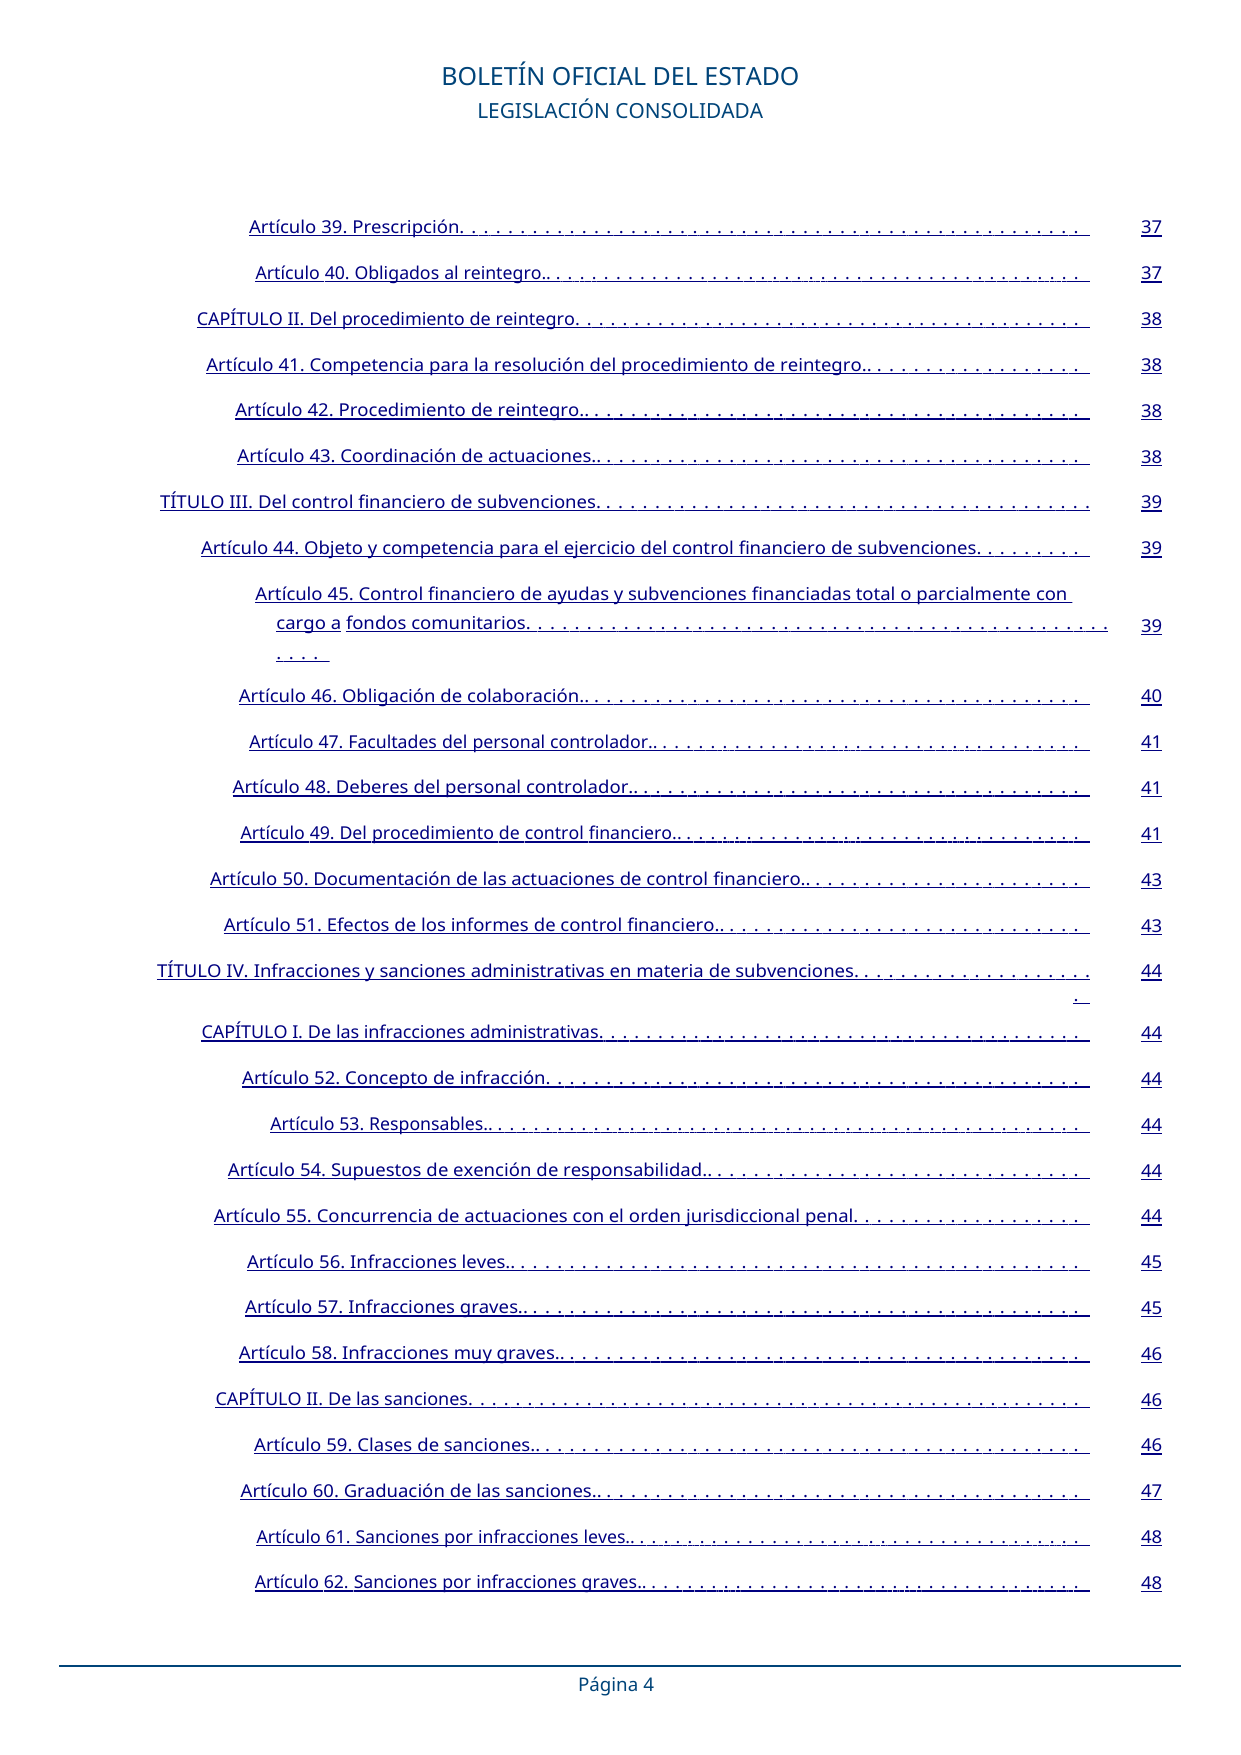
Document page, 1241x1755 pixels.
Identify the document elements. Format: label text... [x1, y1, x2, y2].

table_cell 47 [1113, 1465, 1173, 1511]
table_cell 41 [1113, 762, 1173, 807]
table_cell 48 [1113, 1557, 1173, 1602]
table_cell TÍTULO IV. Infracciones y sanciones administrativas en materia de subvenciones. . . . . . . . . . . . . . . . . . . . . [151, 945, 1113, 1007]
table_cell 41 [1113, 716, 1173, 762]
table_cell Artículo 41. Competencia para la resolución del procedimiento de reintegro.. . . . . . . . . . . . . . . . . . [151, 339, 1113, 384]
table_cell 38 [1113, 385, 1173, 430]
table_cell Artículo 62. Sanciones por infracciones graves.. . . . . . . . . . . . . . . . . . . . . . . . . . . . . . . . . . . . . [151, 1557, 1113, 1602]
table_cell 39 [1113, 568, 1173, 670]
table_cell 43 [1113, 899, 1173, 945]
table_cell 41 [1113, 808, 1173, 853]
table_cell CAPÍTULO I. De las infracciones administrativas. . . . . . . . . . . . . . . . . . . . . . . . . . . . . . . . . . . . . . . . . [151, 1007, 1113, 1052]
table_cell Artículo 50. Documentación de las actuaciones de control financiero.. . . . . . . . . . . . . . . . . . . . . . . [151, 853, 1113, 899]
table_cell Artículo 59. Clases de sanciones.. . . . . . . . . . . . . . . . . . . . . . . . . . . . . . . . . . . . . . . . . . . . . [151, 1419, 1113, 1465]
table_cell 37 [1113, 247, 1173, 293]
table_cell 39 [1113, 522, 1173, 568]
table_cell 43 [1113, 853, 1173, 899]
table_cell 39 [1113, 476, 1173, 522]
table_cell 48 [1113, 1511, 1173, 1557]
table_cell 45 [1113, 1236, 1173, 1282]
table_cell Artículo 58. Infracciones muy graves.. . . . . . . . . . . . . . . . . . . . . . . . . . . . . . . . . . . . . . . . . . . [151, 1328, 1113, 1373]
table_cell Artículo 61. Sanciones por infracciones leves.. . . . . . . . . . . . . . . . . . . . . . . . . . . . . . . . . . . . . . [151, 1511, 1113, 1557]
table_cell Artículo 40. Obligados al reintegro.. . . . . . . . . . . . . . . . . . . . . . . . . . . . . . . . . . . . . . . . . . . . . [151, 247, 1113, 293]
table_cell 44 [1113, 1007, 1173, 1052]
table_cell TÍTULO III. Del control financiero de subvenciones. . . . . . . . . . . . . . . . . . . . . . . . . . . . . . . . . . . . . . . . . [151, 476, 1113, 522]
table_cell Artículo 45. Control financiero de ayudas y subvenciones financiadas total o parcialmente con cargo a fondos comunitarios. . . . . . . . . . . . . . . . . . . . . . . . . . . . . . . . . . . . . . . . . . . . . . . . . . . . [151, 568, 1113, 670]
table_cell 44 [1113, 1053, 1173, 1098]
table_header 37 [1113, 212, 1173, 247]
table_cell Artículo 42. Procedimiento de reintegro.. . . . . . . . . . . . . . . . . . . . . . . . . . . . . . . . . . . . . . . . . [151, 385, 1113, 430]
table_cell CAPÍTULO II. Del procedimiento de reintegro. . . . . . . . . . . . . . . . . . . . . . . . . . . . . . . . . . . . . . . . . . . [151, 293, 1113, 339]
table_cell 45 [1113, 1282, 1173, 1327]
table_cell Artículo 56. Infracciones leves.. . . . . . . . . . . . . . . . . . . . . . . . . . . . . . . . . . . . . . . . . . . . . . . [151, 1236, 1113, 1282]
table_cell Artículo 55. Concurrencia de actuaciones con el orden jurisdiccional penal. . . . . . . . . . . . . . . . . . . [151, 1190, 1113, 1236]
table_cell Artículo 51. Efectos de los informes de control financiero.. . . . . . . . . . . . . . . . . . . . . . . . . . . . . . [151, 899, 1113, 945]
table_cell Artículo 53. Responsables.. . . . . . . . . . . . . . . . . . . . . . . . . . . . . . . . . . . . . . . . . . . . . . . . . . [151, 1098, 1113, 1144]
table_cell 44 [1113, 1098, 1173, 1144]
table_cell 38 [1113, 430, 1173, 476]
table_cell 38 [1113, 339, 1173, 384]
table_cell 44 [1113, 945, 1173, 1007]
table_cell Artículo 57. Infracciones graves.. . . . . . . . . . . . . . . . . . . . . . . . . . . . . . . . . . . . . . . . . . . . . . [151, 1282, 1113, 1327]
table_header Artículo 39. Prescripción. . . . . . . . . . . . . . . . . . . . . . . . . . . . . . . . . . . . . . . . . . . . . . . . . . . [151, 212, 1113, 247]
table_cell Artículo 60. Graduación de las sanciones.. . . . . . . . . . . . . . . . . . . . . . . . . . . . . . . . . . . . . . . . [151, 1465, 1113, 1511]
table_cell Artículo 44. Objeto y competencia para el ejercicio del control financiero de subvenciones. . . . . . . . . [151, 522, 1113, 568]
table_cell CAPÍTULO II. De las sanciones. . . . . . . . . . . . . . . . . . . . . . . . . . . . . . . . . . . . . . . . . . . . . . . . . . . . [151, 1373, 1113, 1419]
table_cell 38 [1113, 293, 1173, 339]
table_cell Artículo 46. Obligación de colaboración.. . . . . . . . . . . . . . . . . . . . . . . . . . . . . . . . . . . . . . . . . [151, 670, 1113, 716]
table_cell 44 [1113, 1144, 1173, 1190]
table_cell Artículo 52. Concepto de infracción. . . . . . . . . . . . . . . . . . . . . . . . . . . . . . . . . . . . . . . . . . . . [151, 1053, 1113, 1098]
table_cell Artículo 54. Supuestos de exención de responsabilidad.. . . . . . . . . . . . . . . . . . . . . . . . . . . . . . . [151, 1144, 1113, 1190]
table_cell Artículo 47. Facultades del personal controlador.. . . . . . . . . . . . . . . . . . . . . . . . . . . . . . . . . . . . [151, 716, 1113, 762]
table_cell 46 [1113, 1328, 1173, 1373]
table_cell 46 [1113, 1373, 1173, 1419]
table_cell Artículo 43. Coordinación de actuaciones.. . . . . . . . . . . . . . . . . . . . . . . . . . . . . . . . . . . . . . . . [151, 430, 1113, 476]
table_cell 40 [1113, 670, 1173, 716]
table_cell Artículo 48. Deberes del personal controlador.. . . . . . . . . . . . . . . . . . . . . . . . . . . . . . . . . . . . . [151, 762, 1113, 807]
table_cell 44 [1113, 1190, 1173, 1236]
table_cell Artículo 49. Del procedimiento de control financiero.. . . . . . . . . . . . . . . . . . . . . . . . . . . . . . . . . . [151, 808, 1113, 853]
table_cell 46 [1113, 1419, 1173, 1465]
